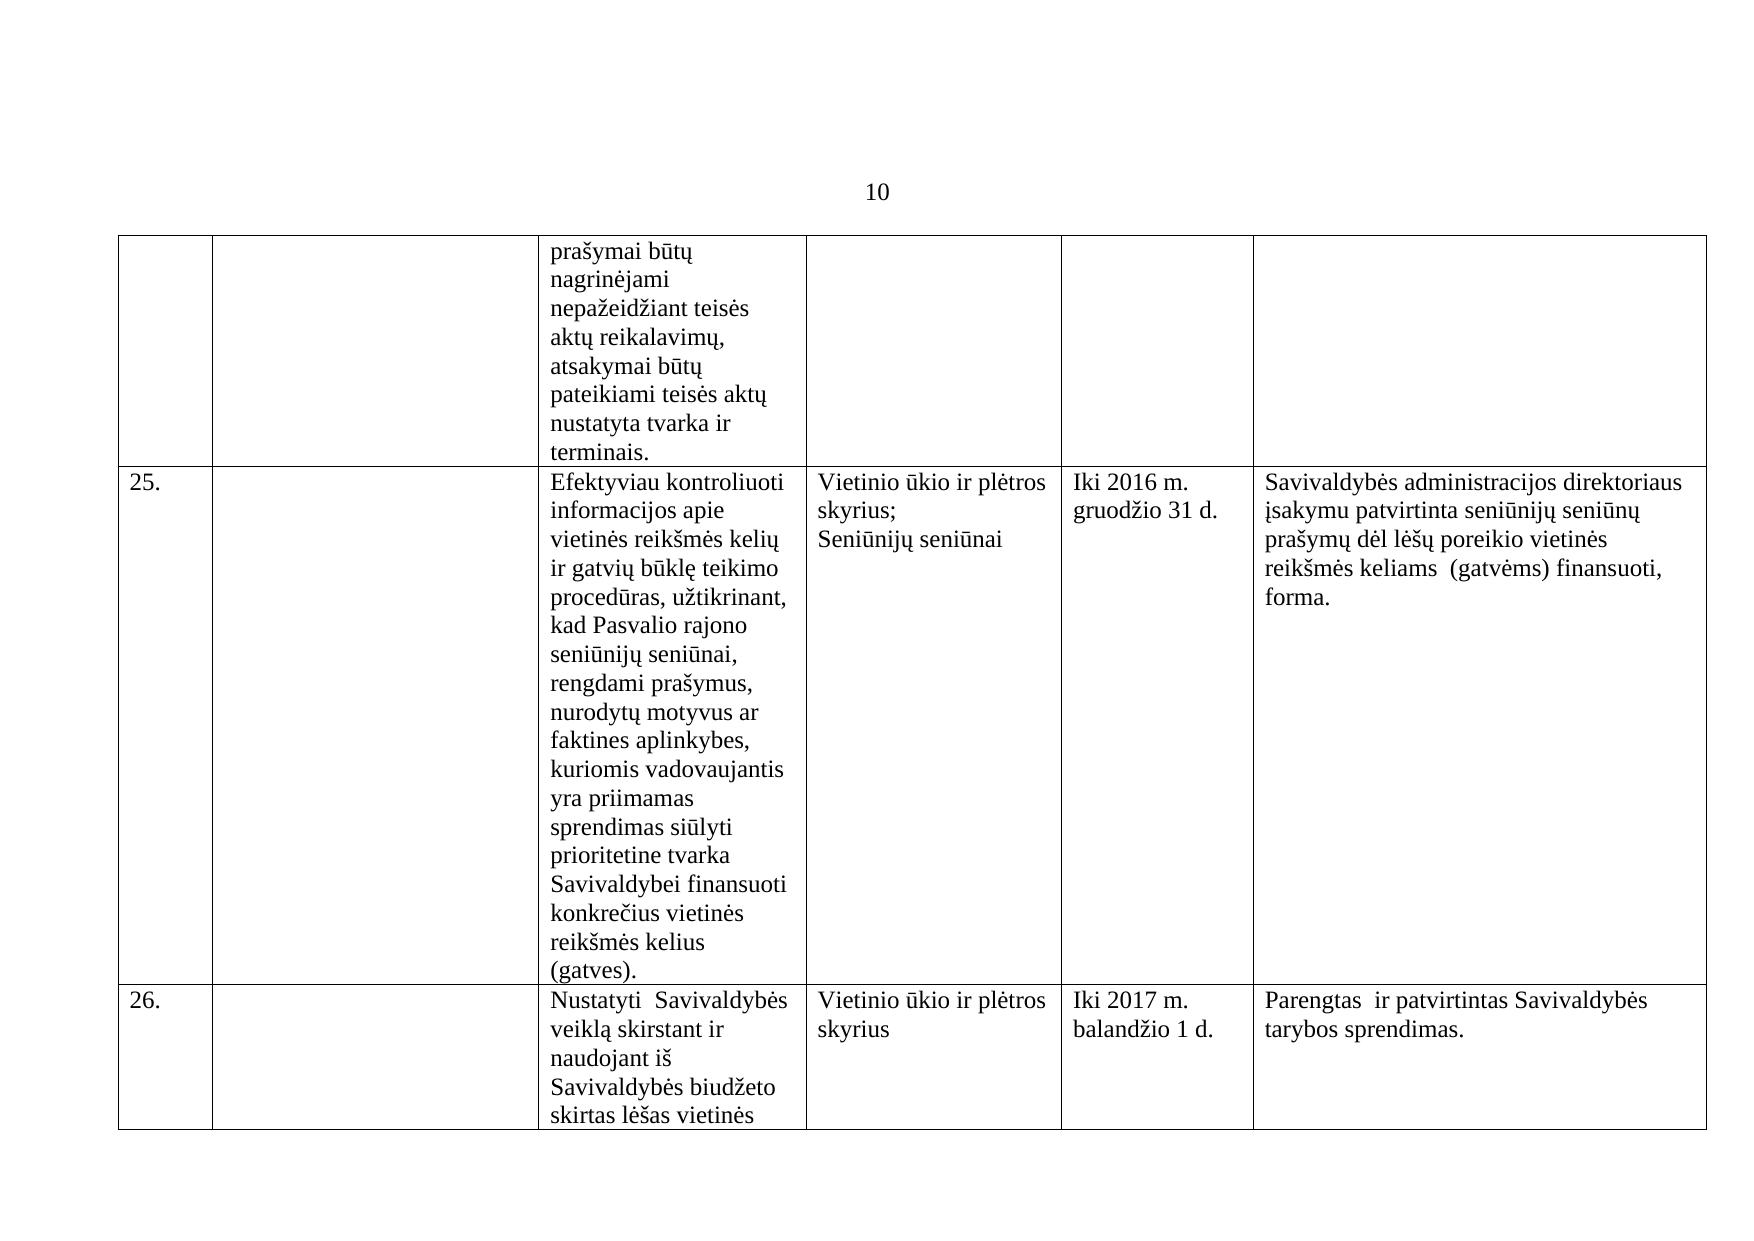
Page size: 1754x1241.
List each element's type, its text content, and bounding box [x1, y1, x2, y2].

table_cell [1707, 984, 1712, 1129]
table_cell [213, 985, 538, 1129]
table_cell Nustatyti Savivaldybės veiklą skirstant ir naudojant iš Savivaldybės biudžeto skirtas lėšas vietinės [539, 985, 806, 1129]
table_cell Iki 2016 m. gruodžio 31 d. [1062, 467, 1253, 984]
table_cell Parengtas ir patvirtintas Savivaldybės tarybos sprendimas. [1254, 985, 1706, 1129]
table_cell [1707, 466, 1712, 984]
table_cell Savivaldybės administracijos direktoriaus įsakymu patvirtinta seniūnijų seniūnų prašymų dėl lėšų poreikio vietinės reikšmės keliams (gatvėms) finansuoti, forma. [1254, 467, 1706, 984]
table_cell Iki 2017 m. balandžio 1 d. [1062, 985, 1253, 1129]
table_cell [119, 236, 212, 466]
table_cell [213, 236, 538, 466]
table_cell 26. [119, 985, 212, 1129]
table_cell prašymai būtų nagrinėjami nepažeidžiant teisės aktų reikalavimų, atsakymai būtų pateikiami teisės aktų nustatyta tvarka ir terminais. [539, 236, 806, 466]
table_cell Vietinio ūkio ir plėtros skyrius; Seniūnijų seniūnai [807, 467, 1061, 984]
table_cell [1254, 236, 1706, 466]
table_cell Vietinio ūkio ir plėtros skyrius [807, 985, 1061, 1129]
table_cell [213, 467, 538, 984]
table_cell [807, 236, 1061, 466]
table_cell 25. [119, 467, 212, 984]
table_cell [1707, 235, 1712, 466]
table_cell [1062, 236, 1253, 466]
table_cell Efektyviau kontroliuoti informacijos apie vietinės reikšmės kelių ir gatvių būklę teikimo procedūras, užtikrinant, kad Pasvalio rajono seniūnijų seniūnai, rengdami prašymus, nurodytų motyvus ar faktines aplinkybes, kuriomis vadovaujantis yra priimamas sprendimas siūlyti prioritetine tvarka Savivaldybei finansuoti konkrečius vietinės reikšmės kelius (gatves). [539, 467, 806, 984]
